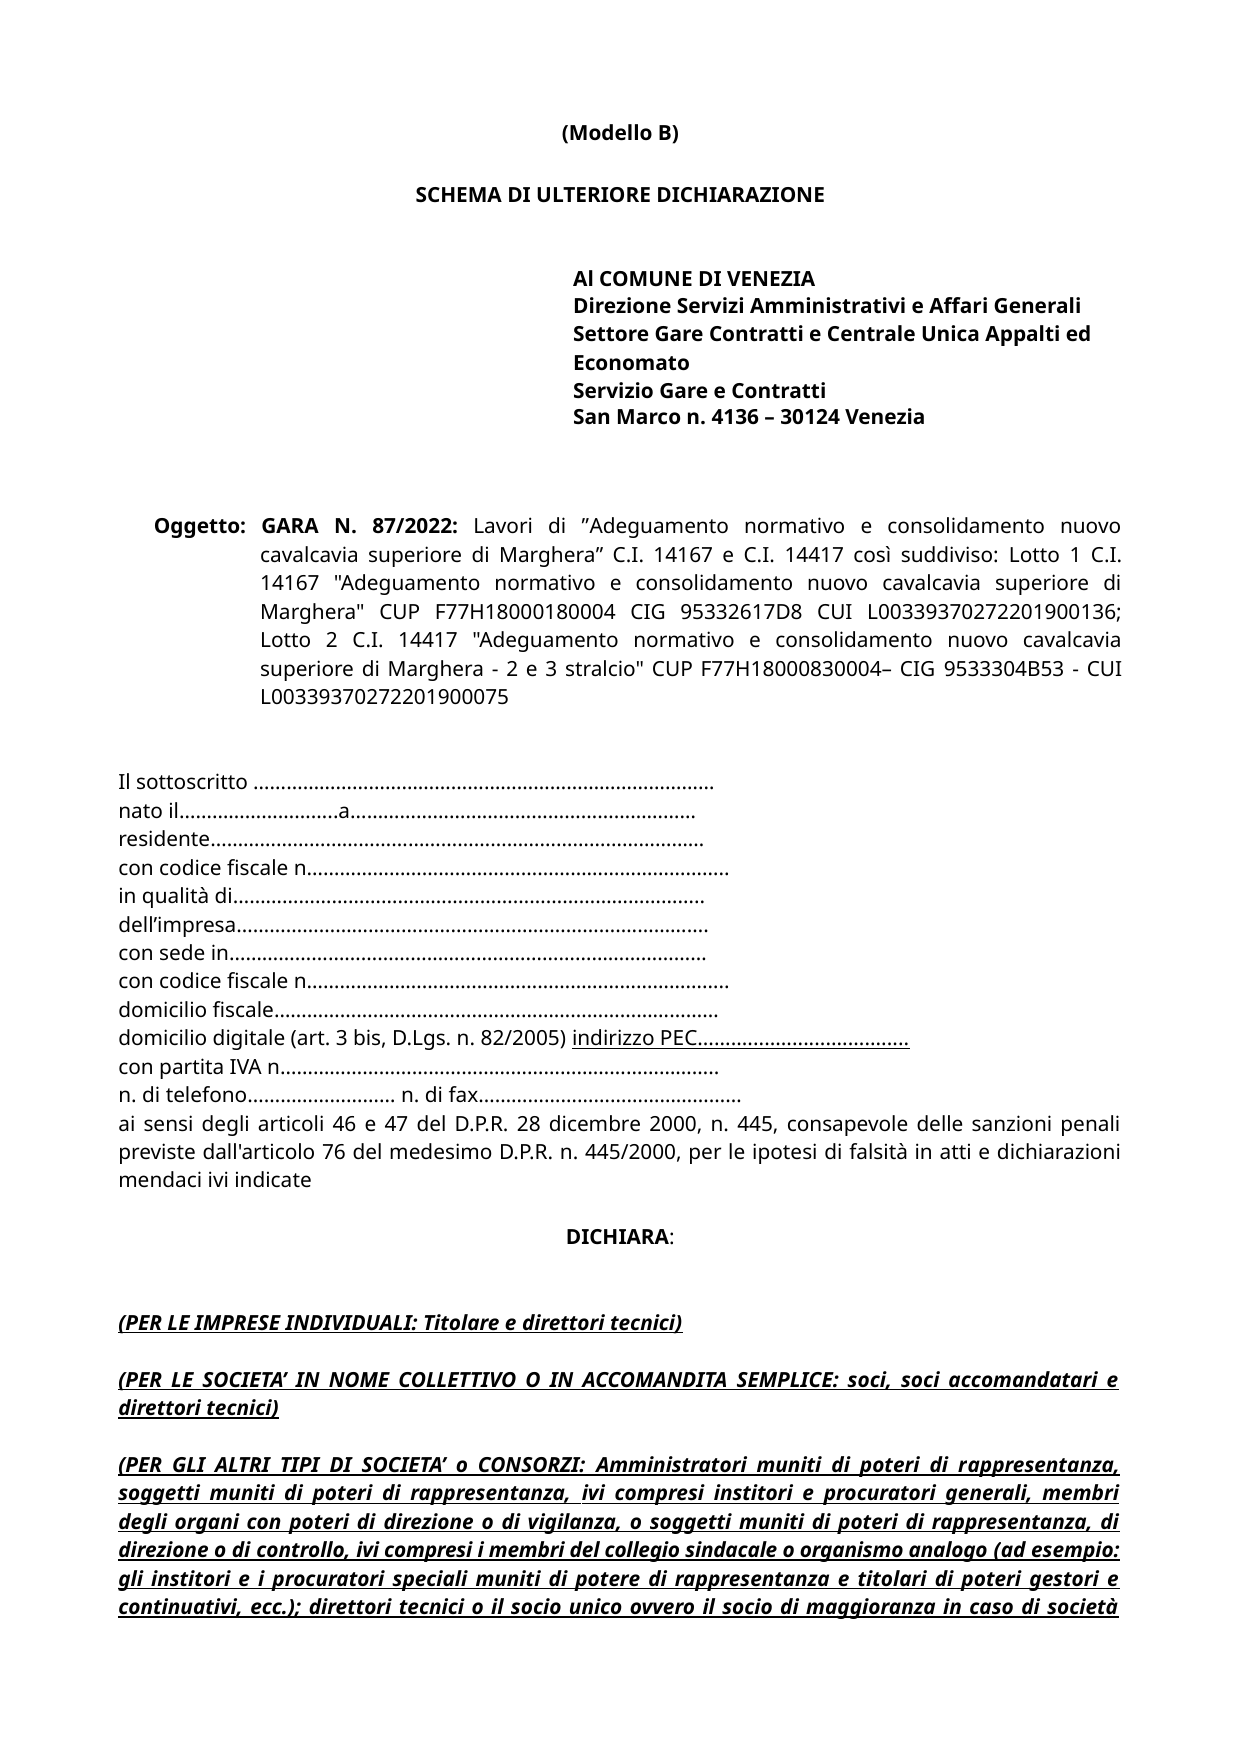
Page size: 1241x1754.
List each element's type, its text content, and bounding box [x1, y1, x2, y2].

text n. di telefono……………………… n. di fax………………………………………… [118, 1080, 1122, 1109]
text dell’impresa……………………………………………………………….…………. [118, 910, 1122, 938]
text nato il………………………..a……………………………………………………… [118, 796, 1122, 824]
list Economato [573, 348, 1122, 376]
text SCHEMA DI ULTERIORE DICHIARAZIONE [118, 181, 1122, 209]
text con partita IVA n…………………………………………………………………….. [118, 1052, 1122, 1080]
text con codice fiscale n………………………………………………………………….. [118, 967, 1122, 995]
text ai sensi degli articoli 46 e 47 del D.P.R. 28 dicembre 2000, n. 445, consapevole delle sanzioni penali previste dall'articolo 76 del medesimo D.P.R. n. 445/2000, per le ipotesi di falsità in atti e dichiarazioni mendaci ivi indicate [118, 1109, 1122, 1194]
text in qualità di………………………………………………………………………….. [118, 881, 1122, 910]
text (PER LE IMPRESE INDIVIDUALI: Titolare e direttori tecnici) [118, 1308, 1122, 1336]
list San Marco n. 4136 – 30124 Venezia [236, 405, 1122, 430]
list Servizio Gare e Contratti [573, 376, 1122, 405]
text con sede in…………………………………………………………………………… [118, 938, 1122, 967]
text (Modello B) [118, 118, 1122, 147]
text (PER GLI ALTRI TIPI DI SOCIETA’ o CONSORZI: Amministratori muniti di poteri di rappresentanza, soggetti muniti di poteri di rappresentanza, ivi compresi institori e procuratori generali, membri degli organi con poteri di direzione o di vigilanza, o soggetti muniti di poteri di rappresentanza, di direzione o di controllo, ivi compresi i membri del collegio sindacale o organismo analogo (ad esempio: gli institori e i procuratori speciali muniti di potere di rappresentanza e titolari di poteri gestori e continuativi, ecc.); direttori tecnici o il socio unico ovvero il socio di maggioranza in caso di società [118, 1450, 1122, 1621]
text Il sottoscritto ………………………………………………………………………… [118, 767, 1122, 796]
text residente……………………………………………………………………………… [118, 824, 1122, 853]
text Oggetto: GARA N. 87/2022: Lavori di ”Adeguamento normativo e consolidamento nuovo cavalcavia superiore di Marghera” C.I. 14167 e C.I. 14417 così suddiviso: Lotto 1 C.I. 14167 "Adeguamento normativo e consolidamento nuovo cavalcavia superiore di Marghera" CUP F77H18000180004 CIG 95332617D8 CUI L00339370272201900136; Lotto 2 C.I. 14417 "Adeguamento normativo e consolidamento nuovo cavalcavia superiore di Marghera - 2 e 3 stralcio" CUP F77H18000830004– CIG 9533304B53 - CUI L00339370272201900075 [154, 512, 1122, 711]
text con codice fiscale n………………………………………………………………….. [118, 853, 1122, 881]
list Direzione Servizi Amministrativi e Affari Generali [573, 291, 1122, 319]
text domicilio fiscale……………………………………………………………………… [118, 995, 1122, 1023]
list Al COMUNE DI VENEZIA [236, 266, 1122, 291]
list Settore Gare Contratti e Centrale Unica Appalti ed [573, 319, 1122, 348]
text (PER LE SOCIETA’ IN NOME COLLETTIVO O IN ACCOMANDITA SEMPLICE: soci, soci accomandatari e direttori tecnici) [118, 1365, 1122, 1422]
text DICHIARA: [118, 1222, 1122, 1251]
text domicilio digitale (art. 3 bis, D.Lgs. n. 82/2005) indirizzo PEC...................................... [118, 1023, 1122, 1052]
